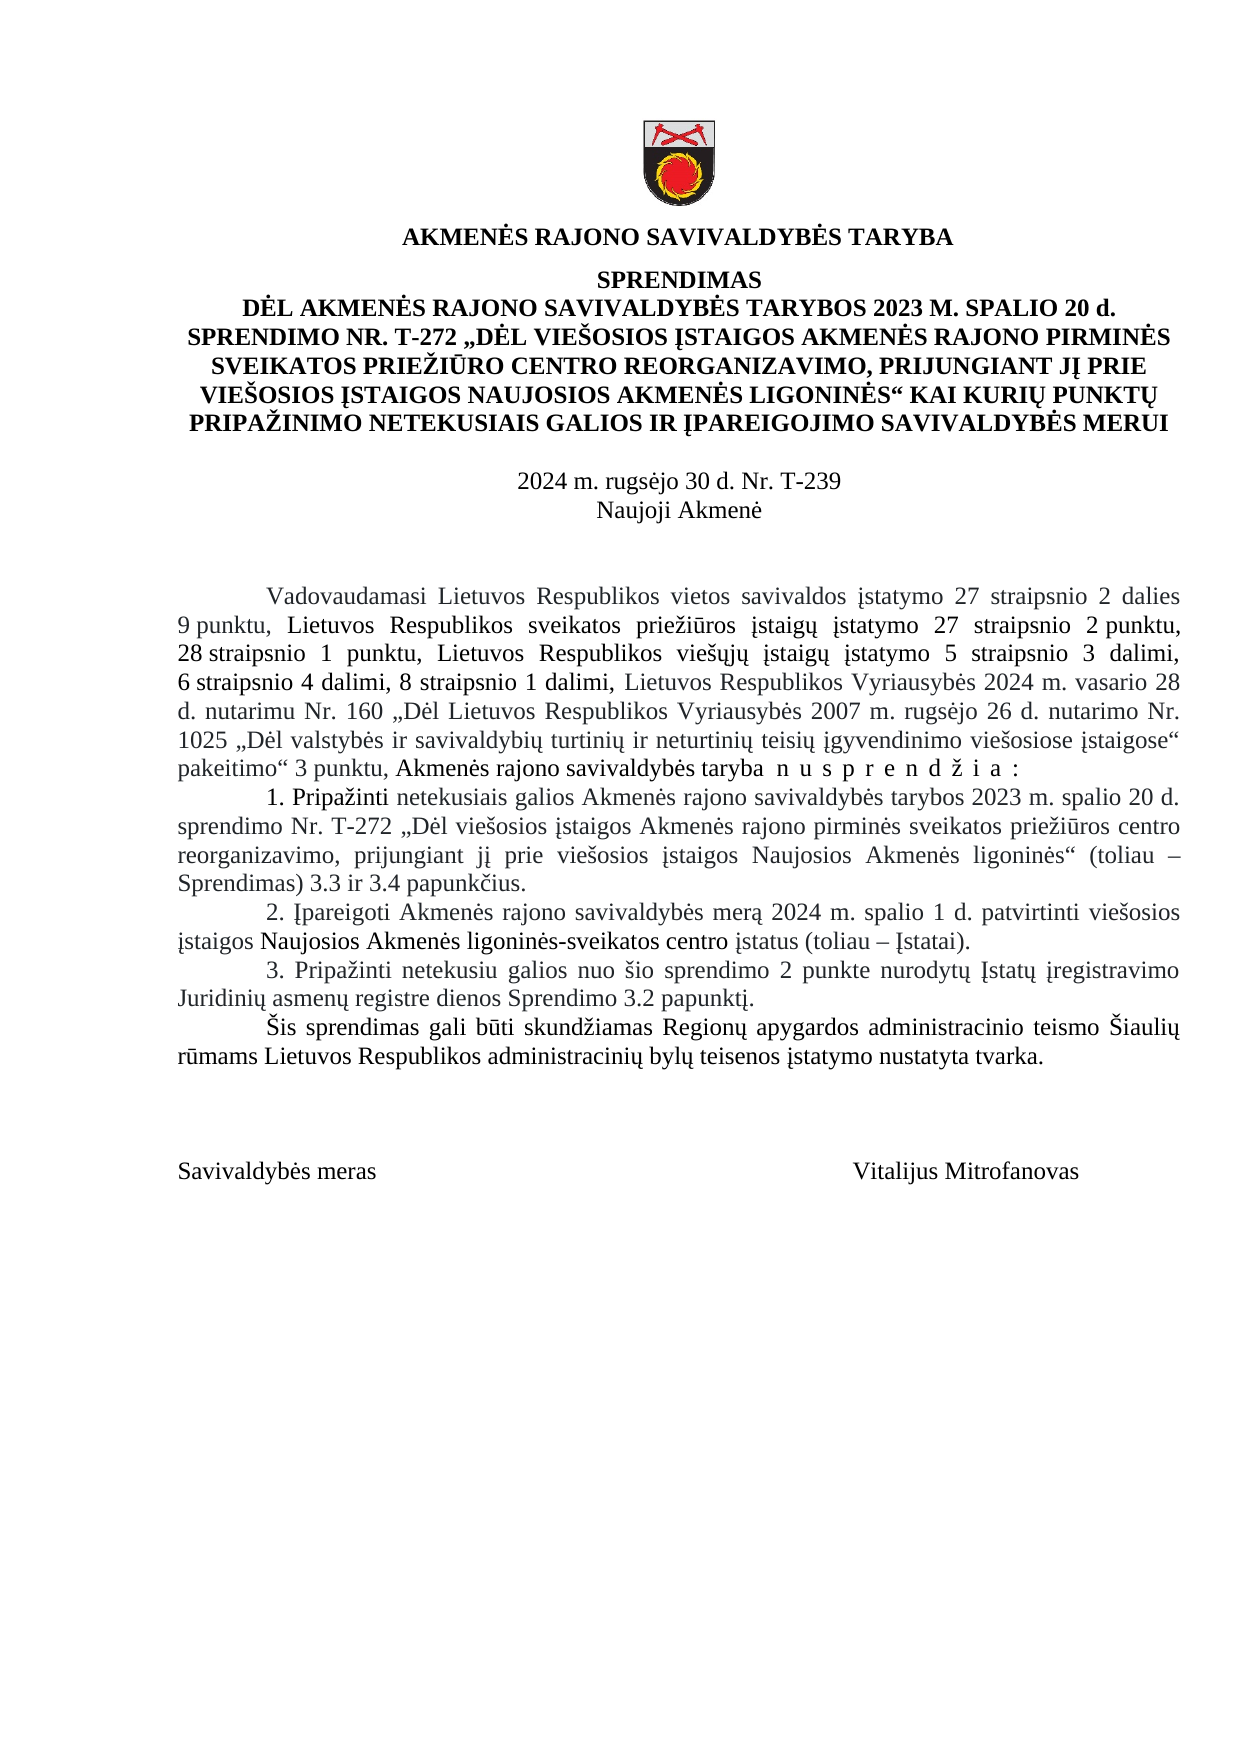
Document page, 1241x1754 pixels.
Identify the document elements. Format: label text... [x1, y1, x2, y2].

text Naujoji Akmenė [177, 495, 1181, 523]
text Vadovaudamasi Lietuvos Respublikos vietos savivaldos įstatymo 27 straipsnio 2 dalies 9 punktu, Lietuvos Respublikos sveikatos priežiūros įstaigų įstatymo 27 straipsnio 2 punktu, 28 straipsnio 1 punktu, Lietuvos Respublikos viešųjų įstaigų įstatymo 5 straipsnio 3 dalimi, 6 straipsnio 4 dalimi, 8 straipsnio 1 dalimi, Lietuvos Respublikos Vyriausybės 2024 m. vasario 28 d. nutarimu Nr. 160 „Dėl Lietuvos Respublikos Vyriausybės 2007 m. rugsėjo 26 d. nutarimo Nr. 1025 „Dėl valstybės ir savivaldybių turtinių ir neturtinių teisių įgyvendinimo viešosiose įstaigose“ pakeitimo“ 3 punktu, Akmenės rajono savivaldybės taryba nusprendžia: [177, 581, 1181, 782]
text Savivaldybės meras Vitalijus Mitrofanovas [177, 1156, 1181, 1185]
text 2024 m. rugsėjo 30 d. Nr. T-239 [177, 466, 1181, 495]
text 2. Įpareigoti Akmenės rajono savivaldybės merą 2024 m. spalio 1 d. patvirtinti viešosios įstaigos Naujosios Akmenės ligoninės-sveikatos centro įstatus (toliau – Įstatai). [177, 897, 1181, 955]
text AKMENĖS RAJONO SAVIVALDYBĖS TARYBA [177, 222, 1178, 250]
text 1. Pripažinti netekusiais galios Akmenės rajono savivaldybės tarybos 2023 m. spalio 20 d. sprendimo Nr. T-272 „Dėl viešosios įstaigos Akmenės rajono pirminės sveikatos priežiūros centro reorganizavimo, prijungiant jį prie viešosios įstaigos Naujosios Akmenės ligoninės“ (toliau – Sprendimas) 3.3 ir 3.4 papunkčius. [177, 782, 1181, 897]
text SPRENDIMAS [177, 265, 1181, 293]
text DĖL AKMENĖS RAJONO SAVIVALDYBĖS TARYBOS 2023 M. SPALIO 20 d. SPRENDIMO NR. T-272 „DĖL VIEŠOSIOS ĮSTAIGOS AKMENĖS RAJONO PIRMINĖS SVEIKATOS PRIEŽIŪRO CENTRO REORGANIZAVIMO, PRIJUNGIANT JĮ PRIE VIEŠOSIOS ĮSTAIGOS NAUJOSIOS AKMENĖS LIGONINĖS“ KAI KURIŲ PUNKTŲ PRIPAŽINIMO NETEKUSIAIS GALIOS IR ĮPAREIGOJIMO SAVIVALDYBĖS MERUI [177, 293, 1181, 437]
text 3. Pripažinti netekusiu galios nuo šio sprendimo 2 punkte nurodytų Įstatų įregistravimo Juridinių asmenų registre dienos Sprendimo 3.2 papunktį. [177, 955, 1181, 1012]
text Šis sprendimas gali būti skundžiamas Regionų apygardos administracinio teismo Šiaulių rūmams Lietuvos Respublikos administracinių bylų teisenos įstatymo nustatyta tvarka. [177, 1012, 1181, 1070]
